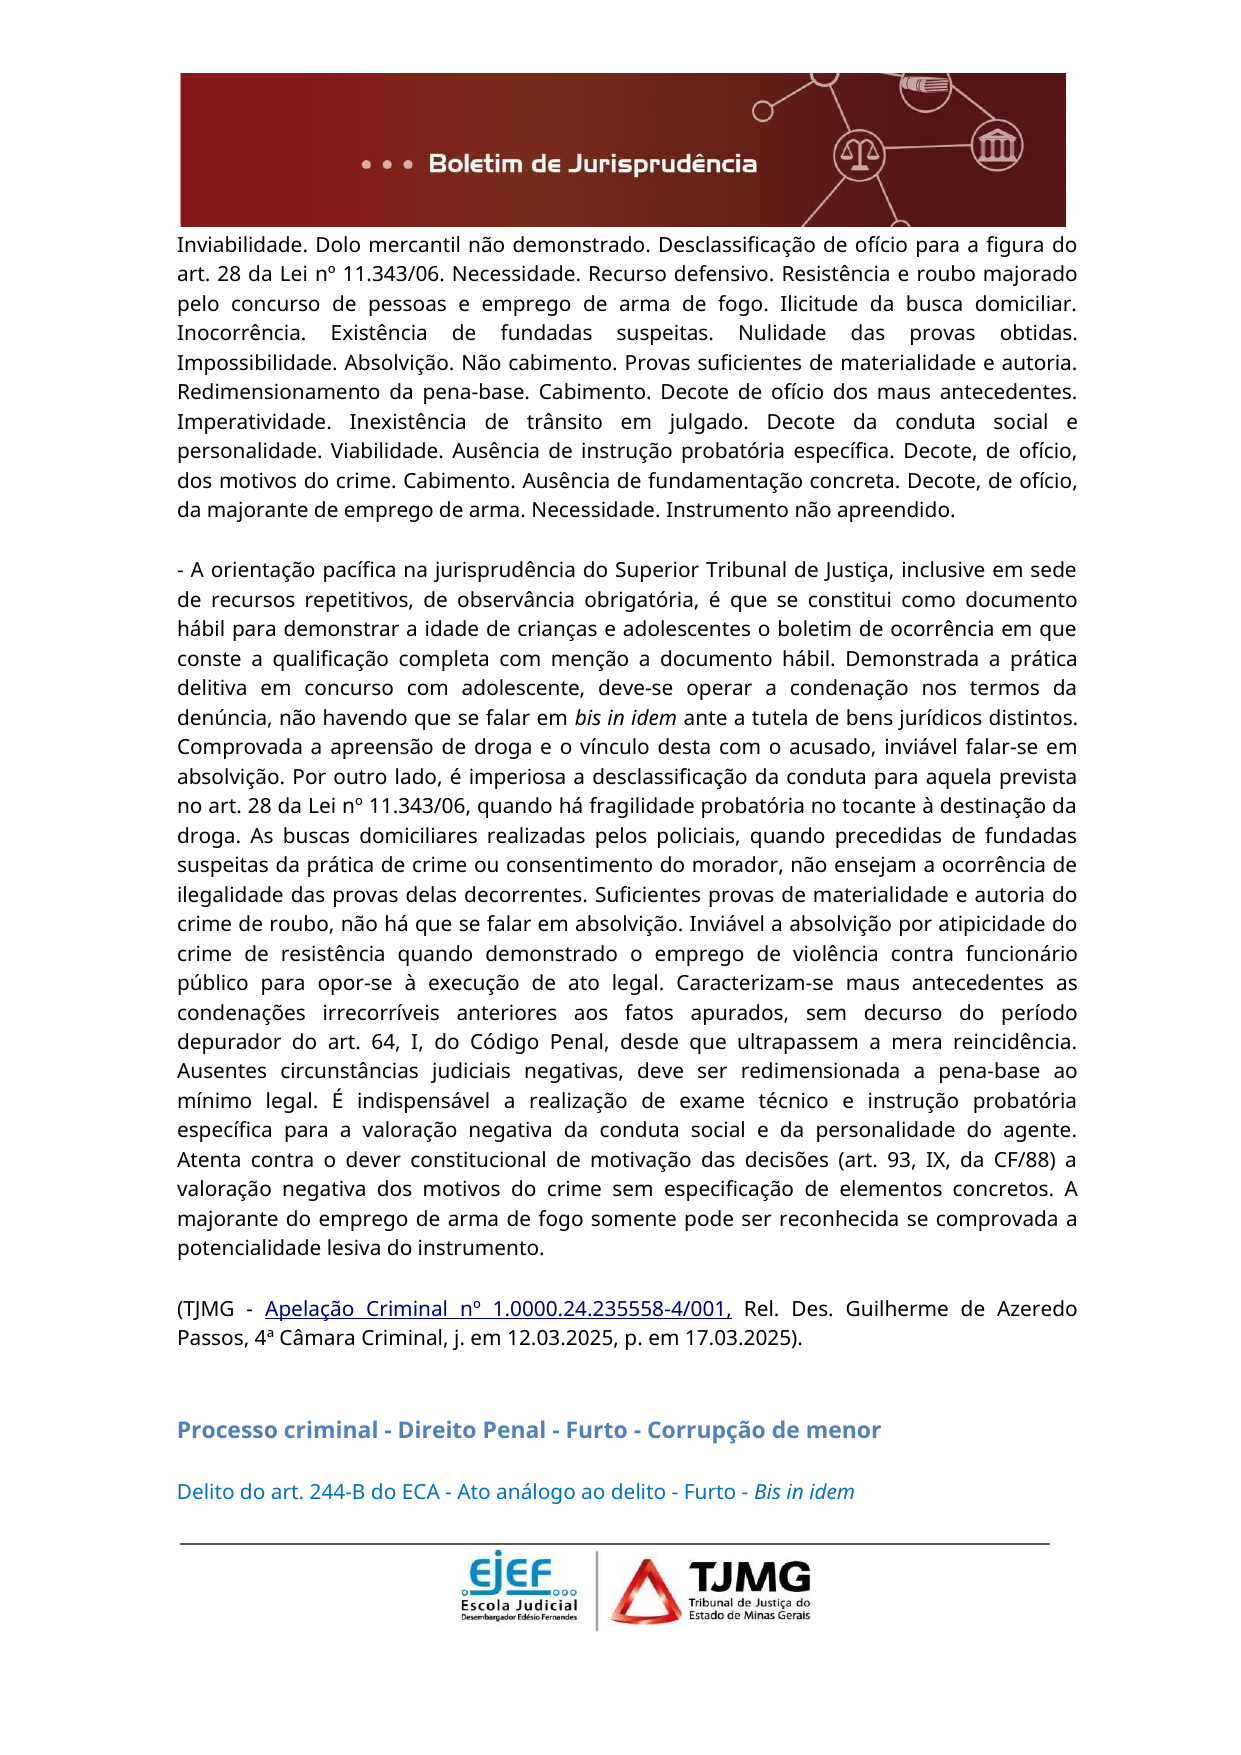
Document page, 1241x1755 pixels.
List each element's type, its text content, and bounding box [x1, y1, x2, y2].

text Delito do art. 244-B do ECA - Ato análogo ao delito - Furto - Bis in idem [177, 1477, 1079, 1506]
text (TJMG - Apelação Criminal nº 1.0000.24.235558-4/001, Rel. Des. Guilherme de Azeredo Passos, 4ª Câmara Criminal, j. em 12.03.2025, p. em 17.03.2025). [177, 1294, 1079, 1352]
text - A orientação pacífica na jurisprudência do Superior Tribunal de Justiça, inclusive em sede de recursos repetitivos, de observância obrigatória, é que se constitui como documento hábil para demonstrar a idade de crianças e adolescentes o boletim de ocorrência em que conste a qualificação completa com menção a documento hábil. Demonstrada a prática delitiva em concurso com adolescente, deve-se operar a condenação nos termos da denúncia, não havendo que se falar em bis in idem ante a tutela de bens jurídicos distintos. Comprovada a apreensão de droga e o vínculo desta com o acusado, inviável falar-se em absolvição. Por outro lado, é imperiosa a desclassificação da conduta para aquela prevista no art. 28 da Lei nº 11.343/06, quando há fragilidade probatória no tocante à destinação da droga. As buscas domiciliares realizadas pelos policiais, quando precedidas de fundadas suspeitas da prática de crime ou consentimento do morador, não ensejam a ocorrência de ilegalidade das provas delas decorrentes. Suficientes provas de materialidade e autoria do crime de roubo, não há que se falar em absolvição. Inviável a absolvição por atipicidade do crime de resistência quando demonstrado o emprego de violência contra funcionário público para opor-se à execução de ato legal. Caracterizam-se maus antecedentes as condenações irrecorríveis anteriores aos fatos apurados, sem decurso do período depurador do art. 64, I, do Código Penal, desde que ultrapassem a mera reincidência. Ausentes circunstâncias judiciais negativas, deve ser redimensionada a pena-base ao mínimo legal. É indispensável a realização de exame técnico e instrução probatória específica para a valoração negativa da conduta social e da personalidade do agente. Atenta contra o dever constitucional de motivação das decisões (art. 93, IX, da CF/88) a valoração negativa dos motivos do crime sem especificação de elementos concretos. A majorante do emprego de arma de fogo somente pode ser reconhecida se comprovada a potencialidade lesiva do instrumento. [177, 556, 1079, 1262]
subtitle Processo criminal - Direito Penal - Furto - Corrupção de menor [177, 1414, 1079, 1445]
text Inviabilidade. Dolo mercantil não demonstrado. Desclassificação de ofício para a figura do art. 28 da Lei nº 11.343/06. Necessidade. Recurso defensivo. Resistência e roubo majorado pelo concurso de pessoas e emprego de arma de fogo. Ilicitude da busca domiciliar. Inocorrência. Existência de fundadas suspeitas. Nulidade das provas obtidas. Impossibilidade. Absolvição. Não cabimento. Provas suficientes de materialidade e autoria. Redimensionamento da pena-base. Cabimento. Decote de ofício dos maus antecedentes. Imperatividade. Inexistência de trânsito em julgado. Decote da conduta social e personalidade. Viabilidade. Ausência de instrução probatória específica. Decote, de ofício, dos motivos do crime. Cabimento. Ausência de fundamentação concreta. Decote, de ofício, da majorante de emprego de arma. Necessidade. Instrumento não apreendido. [177, 230, 1079, 524]
